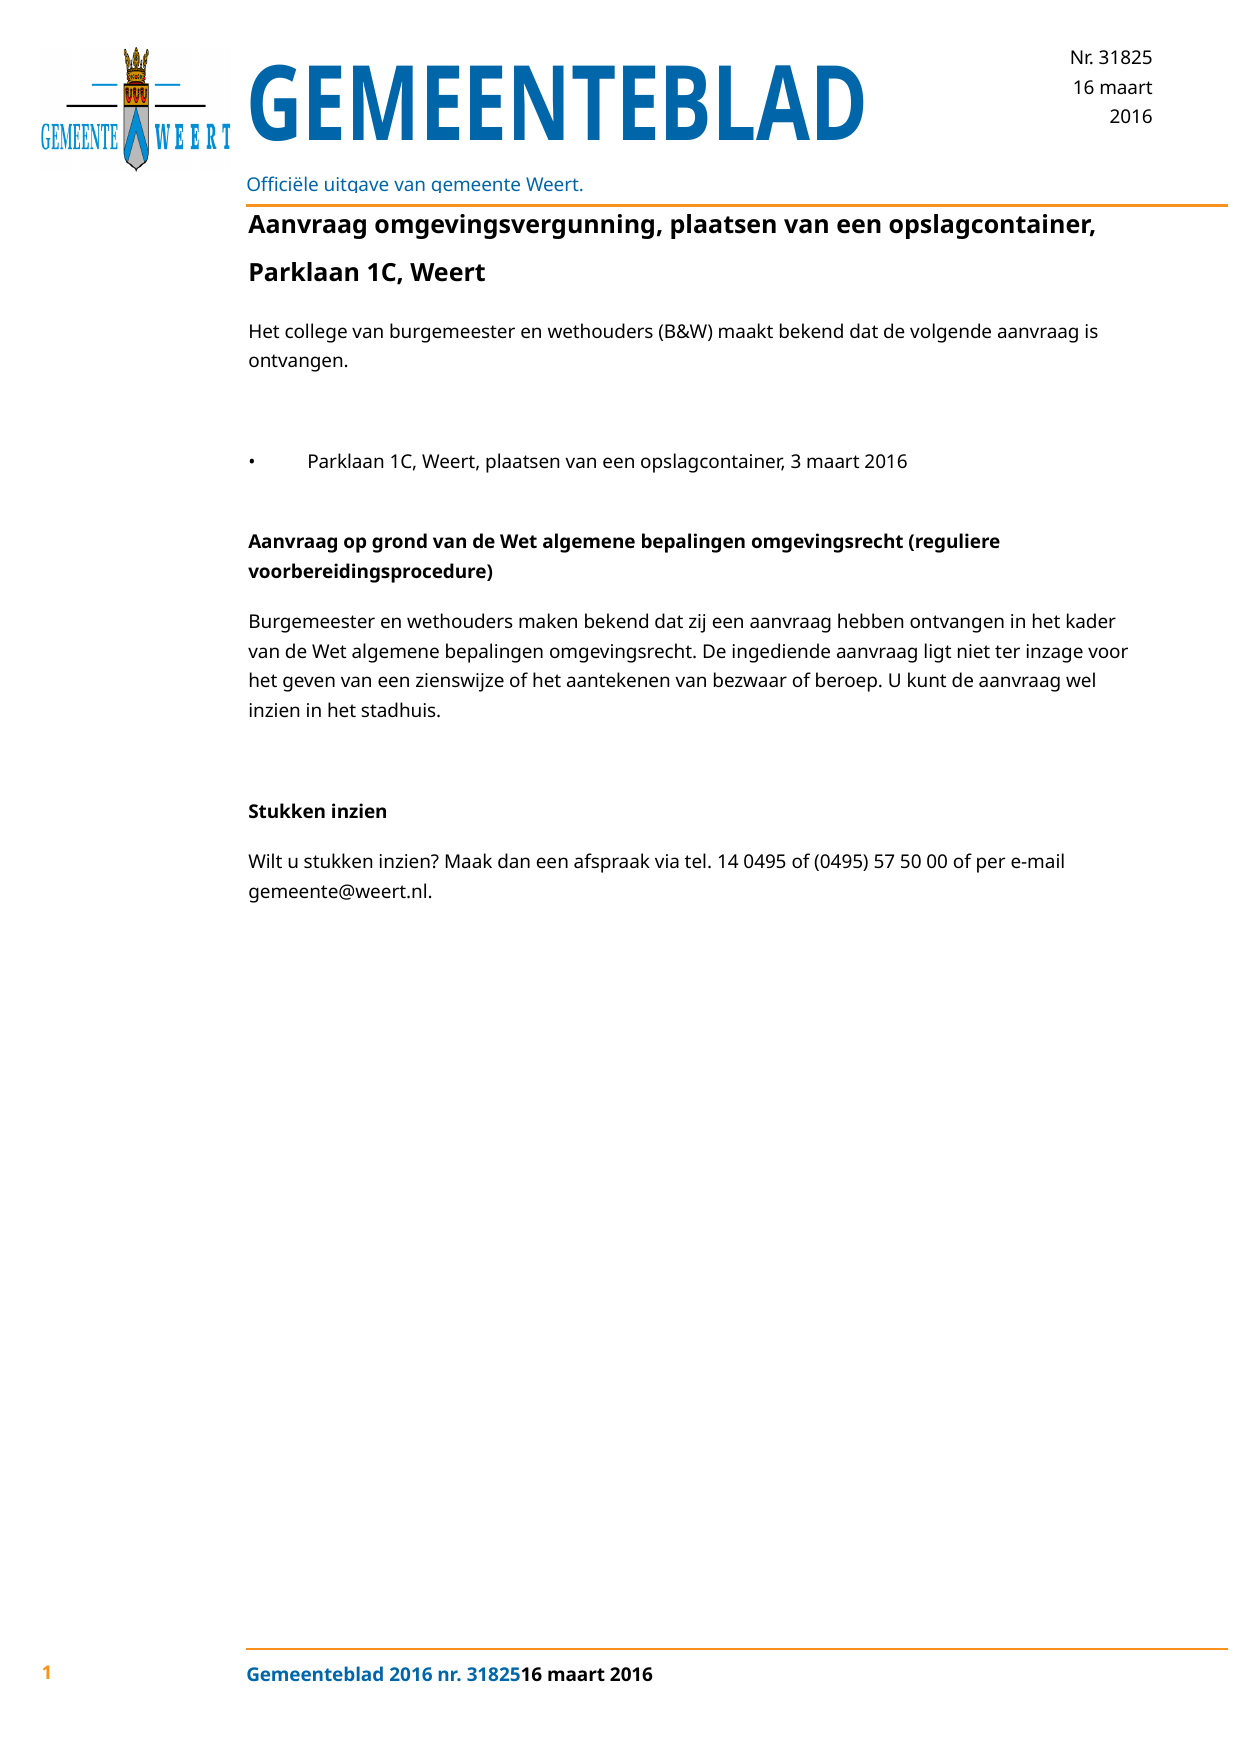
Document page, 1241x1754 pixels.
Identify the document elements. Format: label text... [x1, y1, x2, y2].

text Wilt u stukken inzien? Maak dan een afspraak via tel. 14 0495 of (0495) 57 50 00 of per e-mail gemeente@weert.nl. [248, 848, 1152, 904]
text Het college van burgemeester en wethouders (B&W) maakt bekend dat de volgende aanvraag is ontvangen. [248, 318, 1152, 373]
text Aanvraag op grond van de Wet algemene bepalingen omgevingsrecht (reguliere voorbereidingsprocedure) [248, 528, 1152, 584]
text Burgemeester en wethouders maken bekend dat zij een aanvraag hebben ontvangen in het kader van de Wet algemene bepalingen omgevingsrecht. De ingediende aanvraag ligt niet ter inzage voor het geven van een zienswijze of het aantekenen van bezwaar of beroep. U kunt de aanvraag wel inzien in het stadhuis. [248, 608, 1152, 723]
list Parklaan 1C, Weert, plaatsen van een opslagcontainer, 3 maart 2016 [248, 448, 1152, 474]
text Aanvraag omgevingsvergunning, plaatsen van een opslagcontainer, Parklaan 1C, Weert [248, 207, 1152, 288]
picture [41, 47, 231, 172]
text Stukken inzien [248, 798, 1152, 824]
